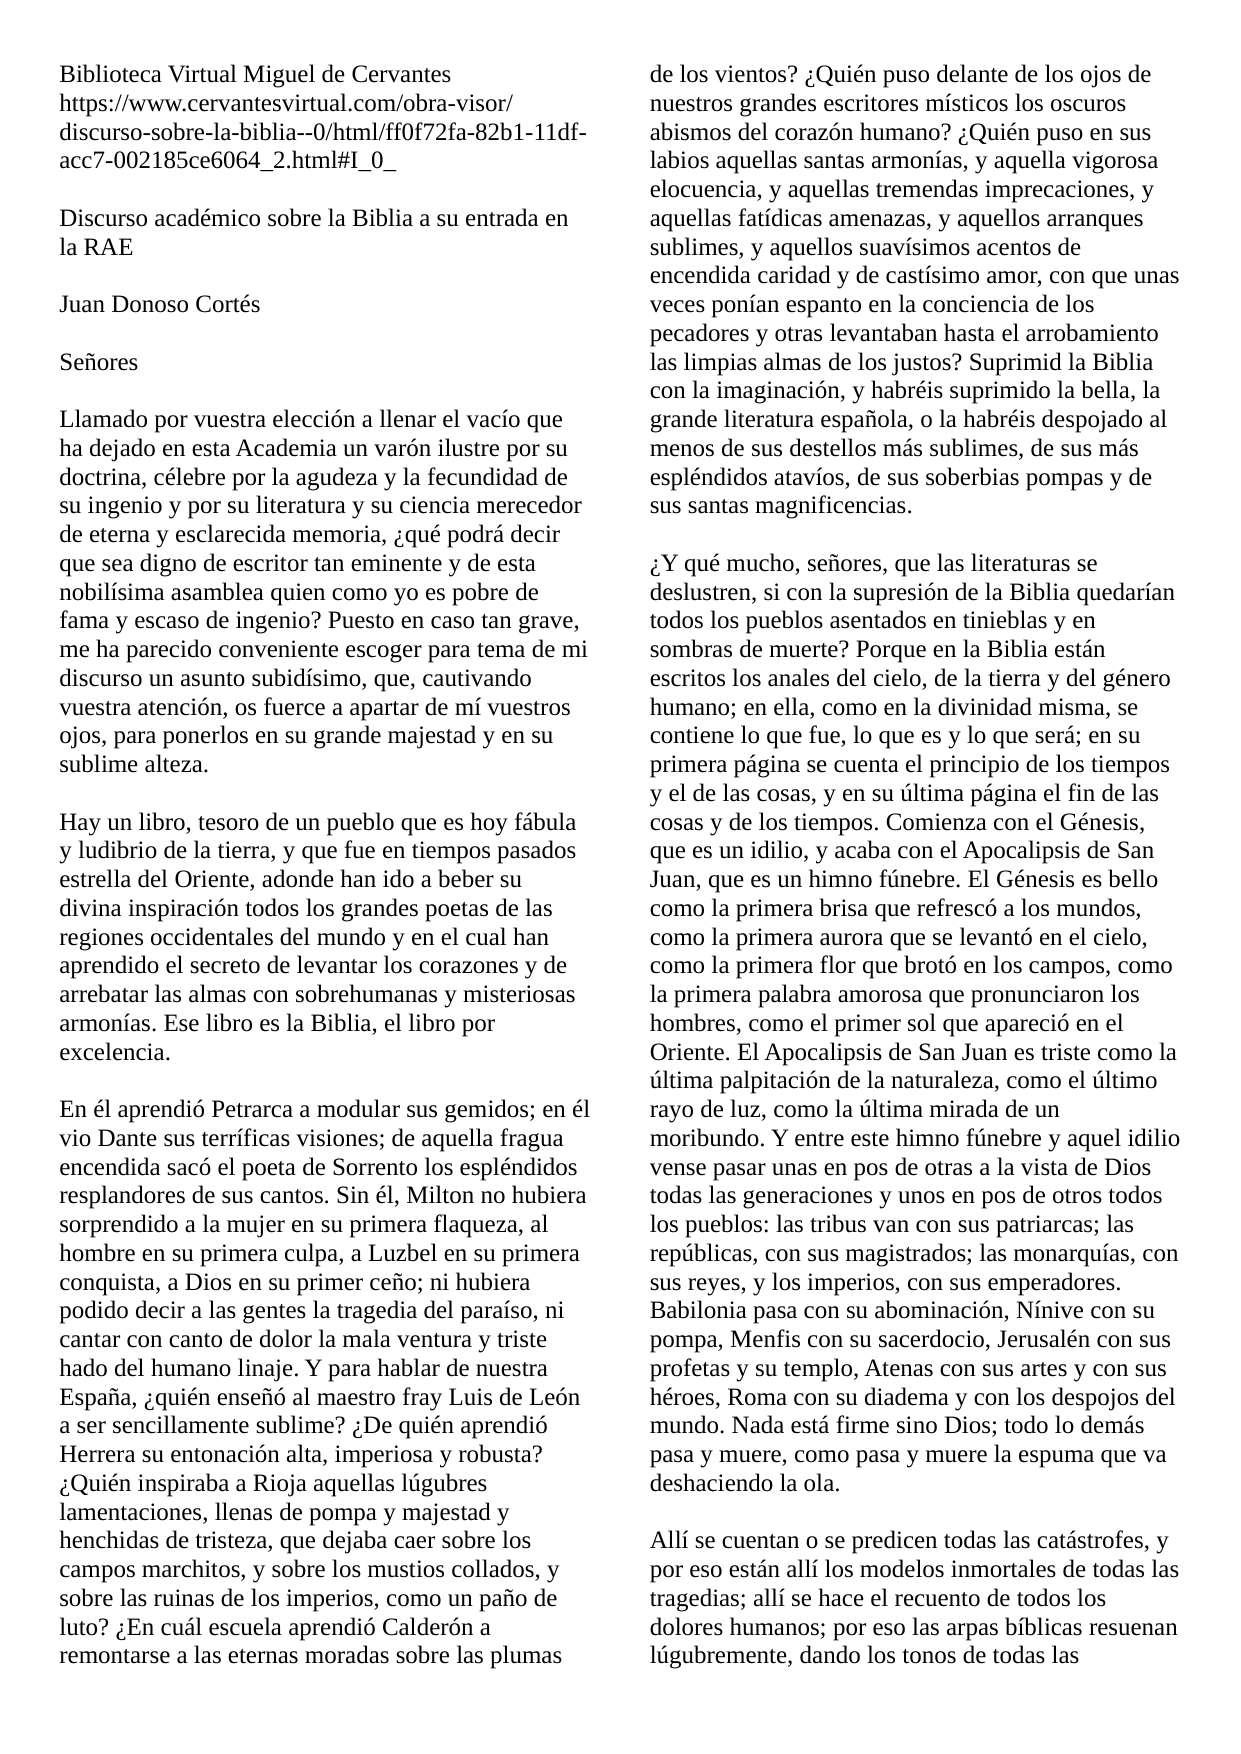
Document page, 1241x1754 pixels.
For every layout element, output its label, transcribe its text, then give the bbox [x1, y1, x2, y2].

text https://www.cervantesvirtual.com/obra-visor/discurso-sobre-la-biblia--0/html/ff0f72fa-82b1-11df-acc7-002185ce6064_2.html#I_0_ [59, 88, 591, 174]
text de los vientos? ¿Quién puso delante de los ojos de nuestros grandes escritores místicos los oscuros abismos del corazón humano? ¿Quién puso en sus labios aquellas santas armonías, y aquella vigorosa elocuencia, y aquellas tremendas imprecaciones, y aquellas fatídicas amenazas, y aquellos arranques sublimes, y aquellos suavísimos acentos de encendida caridad y de castísimo amor, con que unas veces ponían espanto en la conciencia de los pecadores y otras levantaban hasta el arrobamiento las limpias almas de los justos? Suprimid la Biblia con la imaginación, y habréis suprimido la bella, la grande literatura española, o la habréis despojado al menos de sus destellos más sublimes, de sus más espléndidos atavíos, de sus soberbias pompas y de sus santas magnificencias. [649, 59, 1181, 519]
text Hay un libro, tesoro de un pueblo que es hoy fábula y ludibrio de la tierra, y que fue en tiempos pasados estrella del Oriente, adonde han ido a beber su divina inspiración todos los grandes poetas de las regiones occidentales del mundo y en el cual han aprendido el secreto de levantar los corazones y de arrebatar las almas con sobrehumanas y misteriosas armonías. Ese libro es la Biblia, el libro por excelencia. [59, 807, 591, 1065]
text Allí se cuentan o se predicen todas las catástrofes, y por eso están allí los modelos inmortales de todas las tragedias; allí se hace el recuento de todos los dolores humanos; por eso las arpas bíblicas resuenan lúgubremente, dando los tonos de todas las [649, 1525, 1181, 1669]
text ¿Y qué mucho, señores, que las literaturas se deslustren, si con la supresión de la Biblia quedarían todos los pueblos asentados en tinieblas y en sombras de muerte? Porque en la Biblia están escritos los anales del cielo, de la tierra y del género humano; en ella, como en la divinidad misma, se contiene lo que fue, lo que es y lo que será; en su primera página se cuenta el principio de los tiempos y el de las cosas, y en su última página el fin de las cosas y de los tiempos. Comienza con el Génesis, que es un idilio, y acaba con el Apocalipsis de San Juan, que es un himno fúnebre. El Génesis es bello como la primera brisa que refrescó a los mundos, como la primera aurora que se levantó en el cielo, como la primera flor que brotó en los campos, como la primera palabra amorosa que pronunciaron los hombres, como el primer sol que apareció en el Oriente. El Apocalipsis de San Juan es triste como la última palpitación de la naturaleza, como el último rayo de luz, como la última mirada de un moribundo. Y entre este himno fúnebre y aquel idilio vense pasar unas en pos de otras a la vista de Dios todas las generaciones y unos en pos de otros todos los pueblos: las tribus van con sus patriarcas; las repúblicas, con sus magistrados; las monarquías, con sus reyes, y los imperios, con sus emperadores. Babilonia pasa con su abominación, Nínive con su pompa, Menfis con su sacerdocio, Jerusalén con sus profetas y su templo, Atenas con sus artes y con sus héroes, Roma con su diadema y con los despojos del mundo. Nada está firme sino Dios; todo lo demás pasa y muere, como pasa y muere la espuma que va deshaciendo la ola. [649, 548, 1181, 1497]
text Biblioteca Virtual Miguel de Cervantes [59, 59, 591, 88]
text Llamado por vuestra elección a llenar el vacío que ha dejado en esta Academia un varón ilustre por su doctrina, célebre por la agudeza y la fecundidad de su ingenio y por su literatura y su ciencia merecedor de eterna y esclarecida memoria, ¿qué podrá decir que sea digno de escritor tan eminente y de esta nobilísima asamblea quien como yo es pobre de fama y escaso de ingenio? Puesto en caso tan grave, me ha parecido conveniente escoger para tema de mi discurso un asunto subidísimo, que, cautivando vuestra atención, os fuerce a apartar de mí vuestros ojos, para ponerlos en su grande majestad y en su sublime alteza. [59, 404, 591, 778]
text Discurso académico sobre la Biblia a su entrada en la RAE [59, 203, 591, 260]
text Señores [59, 347, 591, 375]
text Juan Donoso Cortés [59, 289, 591, 318]
text En él aprendió Petrarca a modular sus gemidos; en él vio Dante sus terríficas visiones; de aquella fragua encendida sacó el poeta de Sorrento los espléndidos resplandores de sus cantos. Sin él, Milton no hubiera sorprendido a la mujer en su primera flaqueza, al hombre en su primera culpa, a Luzbel en su primera conquista, a Dios en su primer ceño; ni hubiera podido decir a las gentes la tragedia del paraíso, ni cantar con canto de dolor la mala ventura y triste hado del humano linaje. Y para hablar de nuestra España, ¿quién enseñó al maestro fray Luis de León a ser sencillamente sublime? ¿De quién aprendió Herrera su entonación alta, imperiosa y robusta? ¿Quién inspiraba a Rioja aquellas lúgubres lamentaciones, llenas de pompa y majestad y henchidas de tristeza, que dejaba caer sobre los campos marchitos, y sobre los mustios collados, y sobre las ruinas de los imperios, como un paño de luto? ¿En cuál escuela aprendió Calderón a remontarse a las eternas moradas sobre las plumas [59, 1094, 591, 1669]
